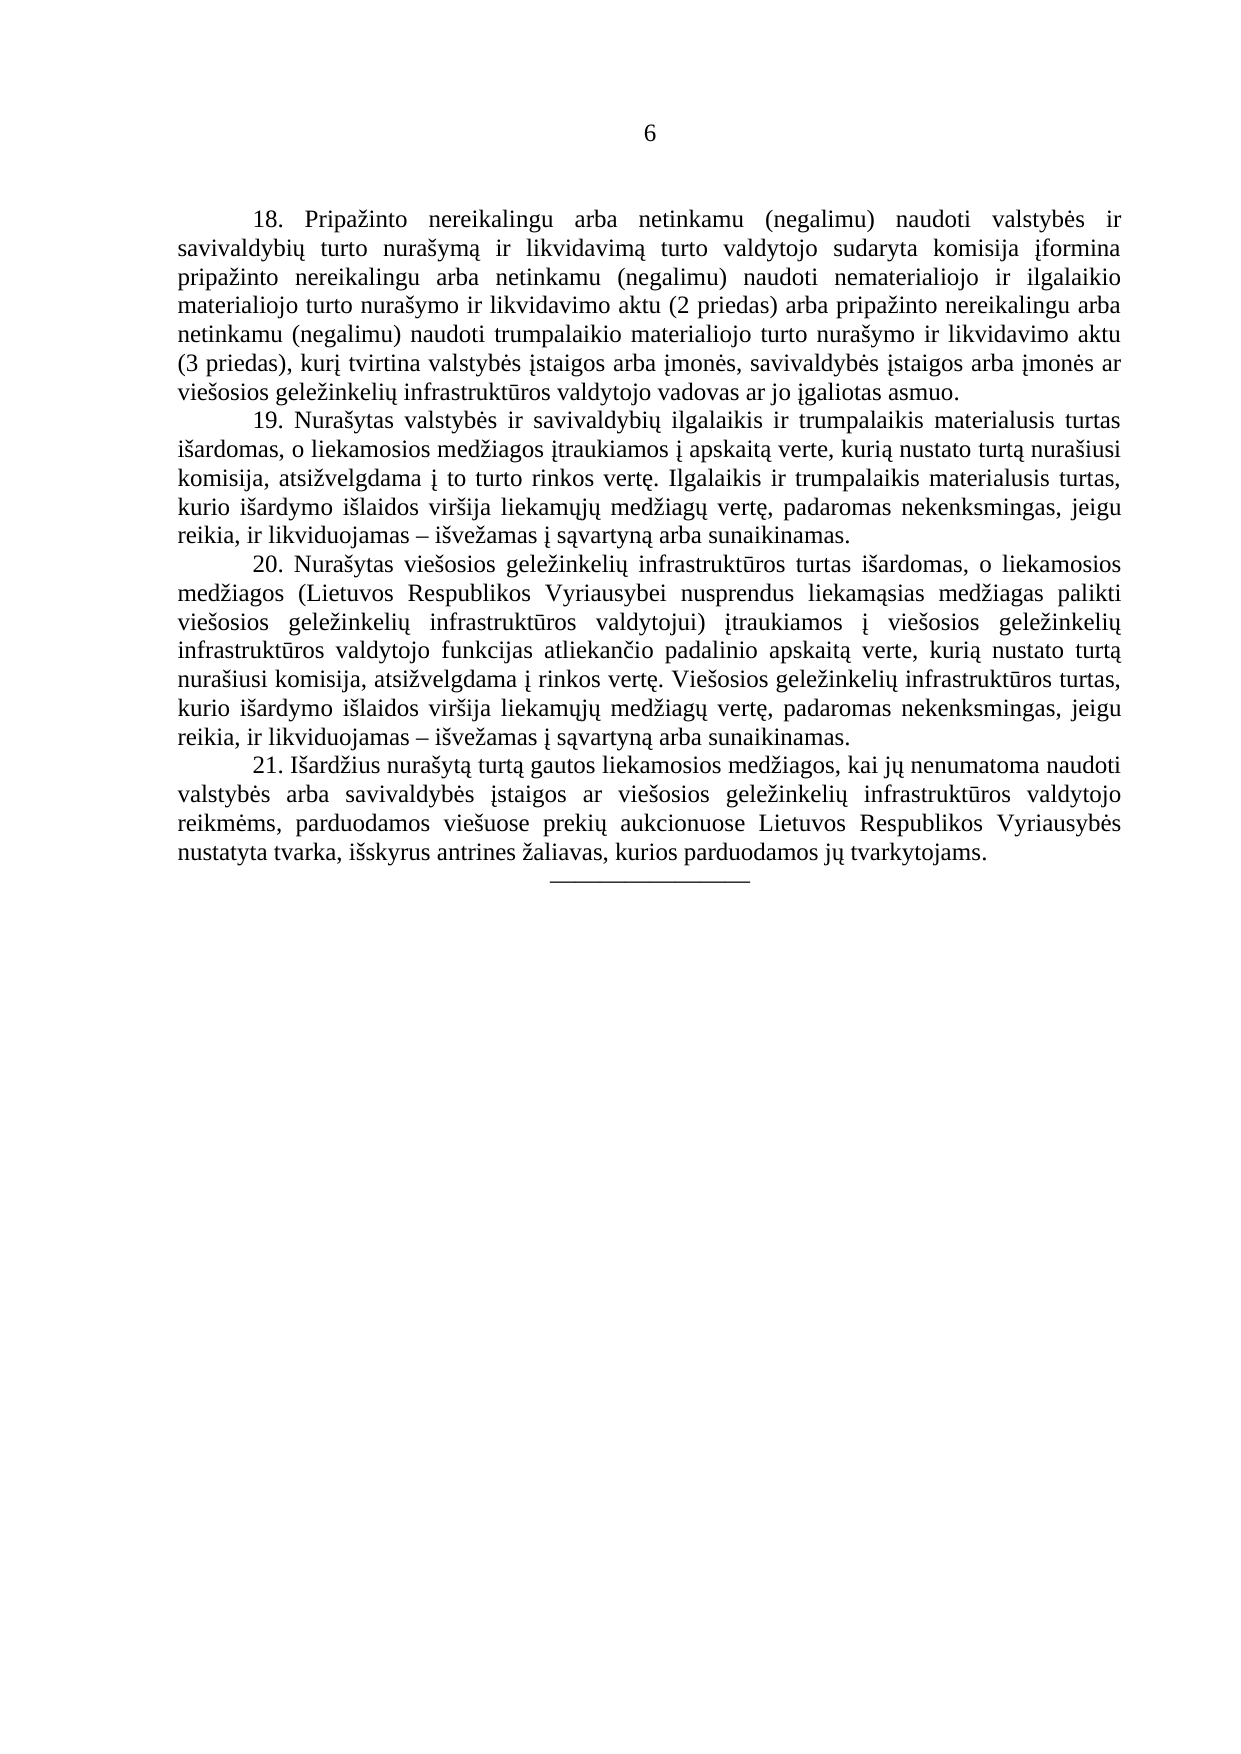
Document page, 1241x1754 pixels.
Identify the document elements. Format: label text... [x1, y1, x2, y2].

text 18. Pripažinto nereikalingu arba netinkamu (negalimu) naudoti valstybės ir savivaldybių turto nurašymą ir likvidavimą turto valdytojo sudaryta komisija įformina pripažinto nereikalingu arba netinkamu (negalimu) naudoti nematerialiojo ir ilgalaikio materialiojo turto nurašymo ir likvidavimo aktu (2 priedas) arba pripažinto nereikalingu arba netinkamu (negalimu) naudoti trumpalaikio materialiojo turto nurašymo ir likvidavimo aktu (3 priedas), kurį tvirtina valstybės įstaigos arba įmonės, savivaldybės įstaigos arba įmonės ar viešosios geležinkelių infrastruktūros valdytojo vadovas ar jo įgaliotas asmuo. [177, 204, 1122, 406]
text 19. Nurašytas valstybės ir savivaldybių ilgalaikis ir trumpalaikis materialusis turtas išardomas, o liekamosios medžiagos įtraukiamos į apskaitą verte, kurią nustato turtą nurašiusi komisija, atsižvelgdama į to turto rinkos vertę. Ilgalaikis ir trumpalaikis materialusis turtas, kurio išardymo išlaidos viršija liekamųjų medžiagų vertę, padaromas nekenksmingas, jeigu reikia, ir likviduojamas – išvežamas į sąvartyną arba sunaikinamas. [177, 406, 1122, 549]
text 21. Išardžius nurašytą turtą gautos liekamosios medžiagos, kai jų nenumatoma naudoti valstybės arba savivaldybės įstaigos ar viešosios geležinkelių infrastruktūros valdytojo reikmėms, parduodamos viešuose prekių aukcionuose Lietuvos Respublikos Vyriausybės nustatyta tvarka, išskyrus antrines žaliavas, kurios parduodamos jų tvarkytojams. [177, 751, 1122, 866]
text 20. Nurašytas viešosios geležinkelių infrastruktūros turtas išardomas, o liekamosios medžiagos (Lietuvos Respublikos Vyriausybei nusprendus liekamąsias medžiagas palikti viešosios geležinkelių infrastruktūros valdytojui) įtraukiamos į viešosios geležinkelių infrastruktūros valdytojo funkcijas atliekančio padalinio apskaitą verte, kurią nustato turtą nurašiusi komisija, atsižvelgdama į rinkos vertę. Viešosios geležinkelių infrastruktūros turtas, kurio išardymo išlaidos viršija liekamųjų medžiagų vertę, padaromas nekenksmingas, jeigu reikia, ir likviduojamas – išvežamas į sąvartyną arba sunaikinamas. [177, 549, 1122, 751]
text –––––––––––––––– [177, 866, 1122, 894]
